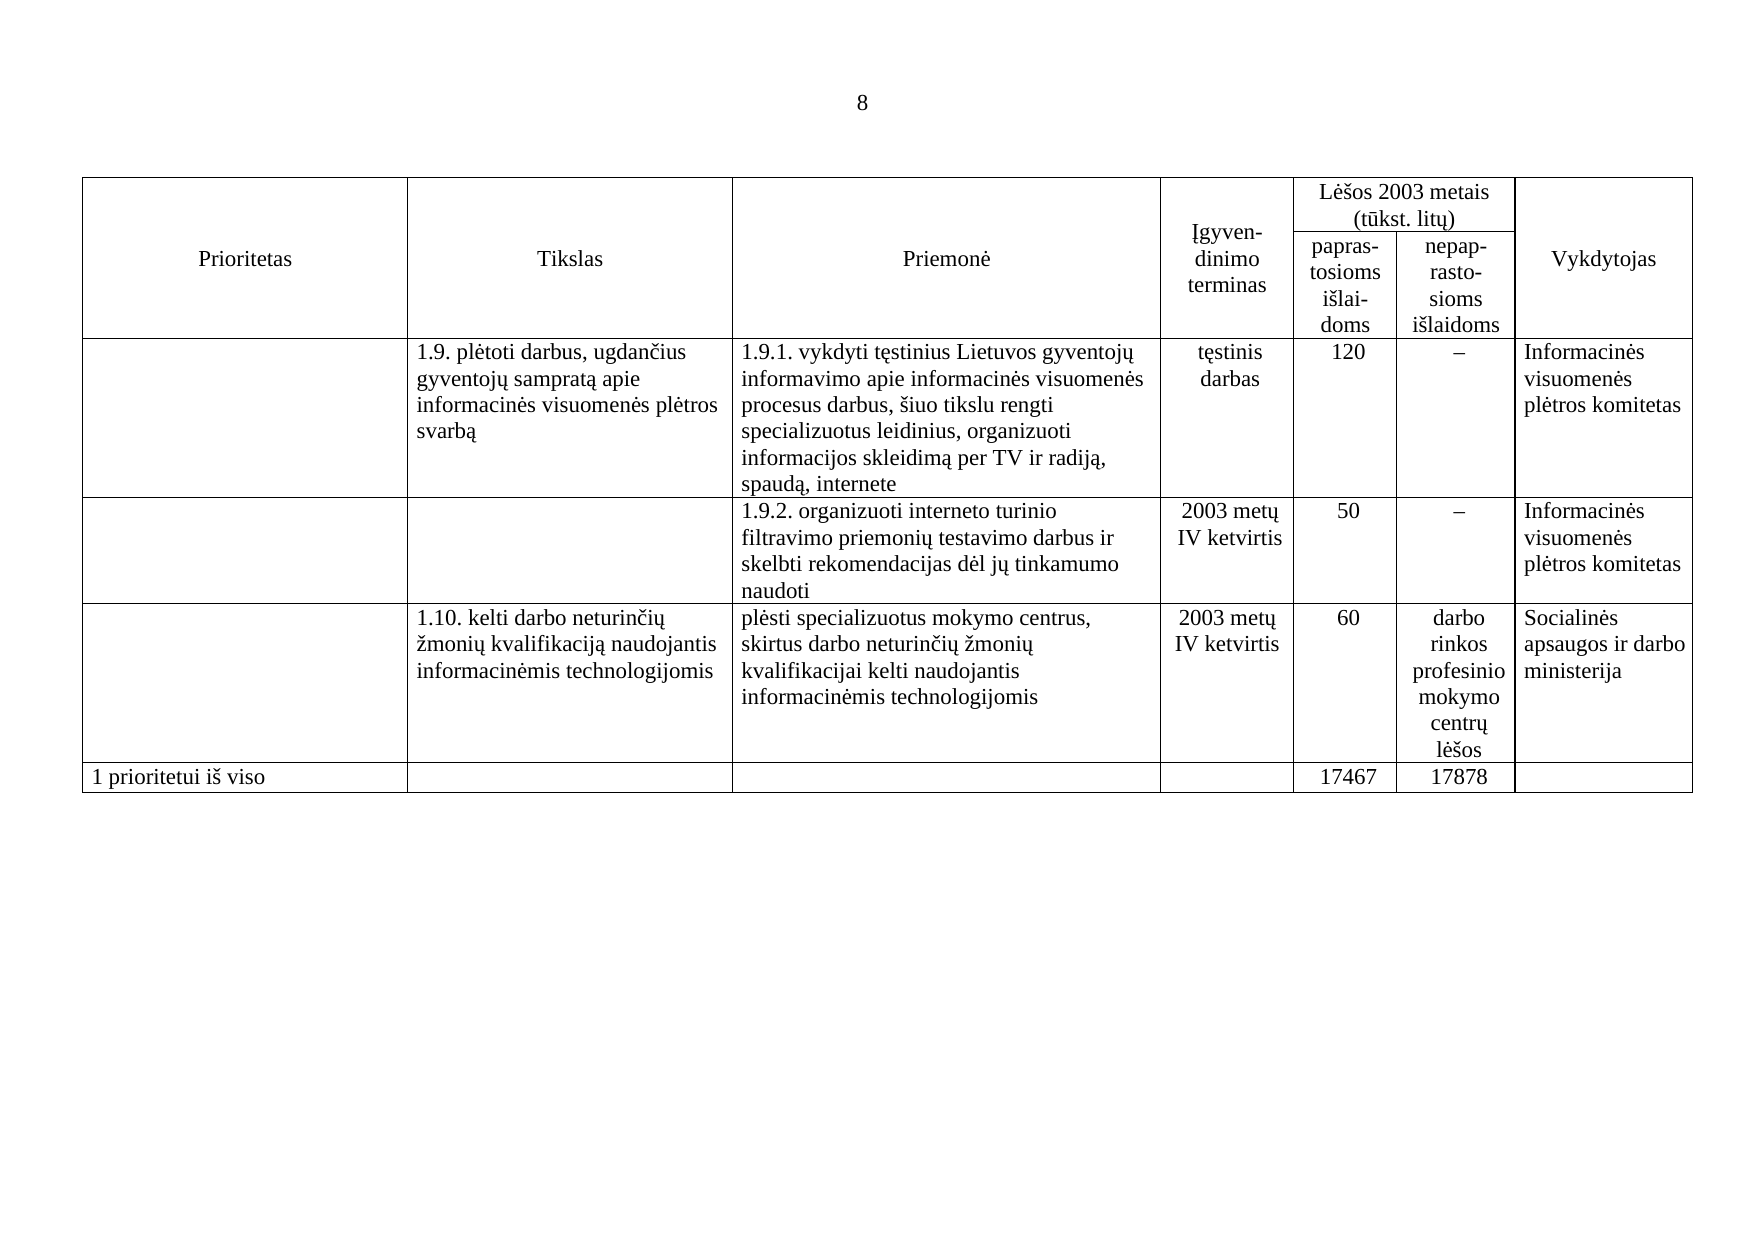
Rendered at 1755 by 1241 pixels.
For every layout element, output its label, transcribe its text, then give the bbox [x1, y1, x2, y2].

table_cell tęstinis darbas [1161, 339, 1293, 497]
table_cell – [1397, 498, 1514, 603]
table_cell 1.9. plėtoti darbus, ugdančius gyventojų sampratą apie informacinės visuomenės plėtros svarbą [408, 339, 732, 497]
table_cell 17878 [1397, 763, 1514, 792]
table_header Vykdytojas [1516, 178, 1692, 337]
table_cell darbo rinkos profesinio mokymo centrų lėšos [1397, 604, 1514, 762]
table_cell 1.10. kelti darbo neturinčių žmonių kvalifikaciją naudojantis informacinėmis technologijomis [408, 604, 732, 762]
table_cell Informacinės visuomenės plėtros komitetas [1516, 339, 1692, 497]
table_cell [1161, 763, 1293, 792]
table_cell – [1397, 339, 1514, 497]
table_cell [83, 604, 407, 762]
table_cell nepap-rasto-sioms išlaidoms [1397, 232, 1514, 337]
table_cell [83, 339, 407, 497]
table_header Lėšos 2003 metais (tūkst. litų) [1294, 178, 1514, 231]
table_cell papras-tosioms išlai-doms [1294, 232, 1396, 337]
table_cell 120 [1294, 339, 1396, 497]
table_cell [83, 498, 407, 603]
table_cell plėsti specializuotus mokymo centrus, skirtus darbo neturinčių žmonių kvalifikacijai kelti naudojantis informacinėmis technologijomis [733, 604, 1160, 762]
table_header Tikslas [408, 178, 732, 337]
table_cell Socialinės apsaugos ir darbo ministerija [1516, 604, 1692, 762]
table_cell [408, 498, 732, 603]
table_cell Informacinės visuomenės plėtros komitetas [1516, 498, 1692, 603]
table_cell 1.9.2. organizuoti interneto turinio filtravimo priemonių testavimo darbus ir skelbti rekomendacijas dėl jų tinkamumo naudoti [733, 498, 1160, 603]
table_cell 17467 [1294, 763, 1396, 792]
table_cell 60 [1294, 604, 1396, 762]
table_cell [733, 763, 1160, 792]
table_header Prioritetas [83, 178, 407, 337]
table_cell 50 [1294, 498, 1396, 603]
table_cell 1.9.1. vykdyti tęstinius Lietuvos gyventojų informavimo apie informacinės visuomenės procesus darbus, šiuo tikslu rengti specializuotus leidinius, organizuoti informacijos skleidimą per TV ir radiją, spaudą, internete [733, 339, 1160, 497]
table_cell 1 prioritetui iš viso [83, 763, 407, 792]
table_cell 2003 metų IV ketvirtis [1161, 498, 1293, 603]
table_cell [1516, 763, 1692, 792]
table_header Įgyven-dinimo terminas [1161, 178, 1293, 337]
table_cell 2003 metų IV ketvirtis [1161, 604, 1293, 762]
table_cell [408, 763, 732, 792]
table_header Priemonė [733, 178, 1160, 337]
